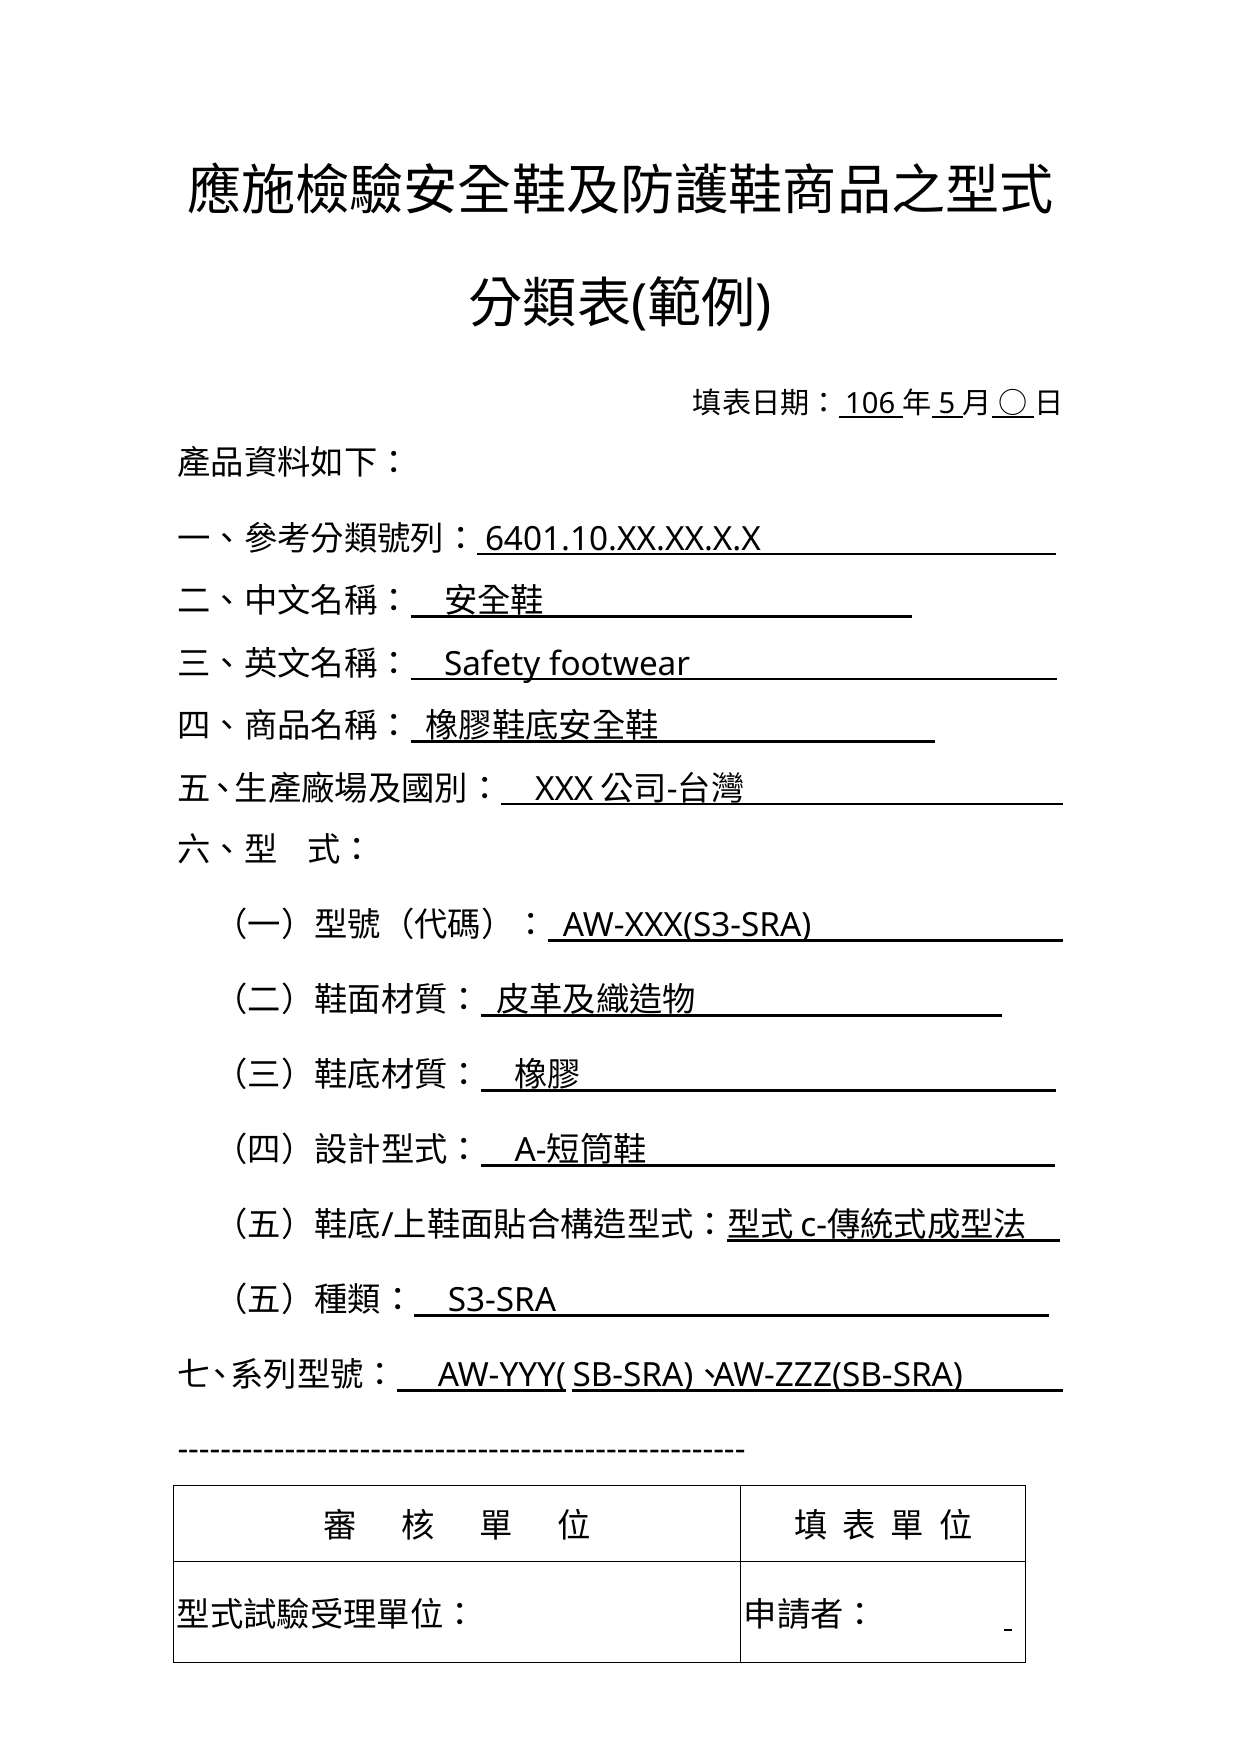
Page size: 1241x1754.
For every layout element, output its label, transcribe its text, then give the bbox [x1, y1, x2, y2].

text 四、商品名稱： 橡膠鞋底安全鞋 [177, 685, 1063, 747]
text ----------------------------------------------------- [177, 1410, 1063, 1485]
table_cell 型式試驗受理單位： [174, 1562, 740, 1662]
text 應施檢驗安全鞋及防護鞋商品之型式分類表(範例) [177, 130, 1063, 355]
text （三）鞋底材質： 橡膠 （四）設計型式： A-短筒鞋 [214, 1035, 1063, 1185]
text 一、參考分類號列： 6401.10.XX.XX.X.X [177, 497, 1063, 560]
text （一）型號（代碼）： AW-XXX(S3-SRA) [214, 885, 1063, 960]
text 七、系列型號： AW-YYY( SB-SRA)、AW-ZZZ(SB-SRA) [177, 1335, 1063, 1410]
table_cell 申請者： [741, 1562, 1025, 1662]
text 六、型 式： [177, 810, 1063, 885]
text 二、中文名稱： 安全鞋 [177, 560, 1063, 622]
text 填表日期： 106 年 5 月 ○ 日 [177, 380, 1063, 422]
text 三、英文名稱： Safety footwear [177, 622, 1063, 685]
table_header 審 核 單 位 [174, 1486, 740, 1561]
text 五、生產廠場及國別： XXX公司-台灣 [177, 747, 1063, 810]
text 產品資料如下： [177, 422, 1063, 497]
table_header 填 表 單 位 [741, 1486, 1025, 1561]
text （二）鞋面材質： 皮革及織造物 [214, 960, 1063, 1035]
text （五）鞋底/上鞋面貼合構造型式：型式c-傳統式成型法 （五）種類： S3-SRA [214, 1185, 1063, 1335]
